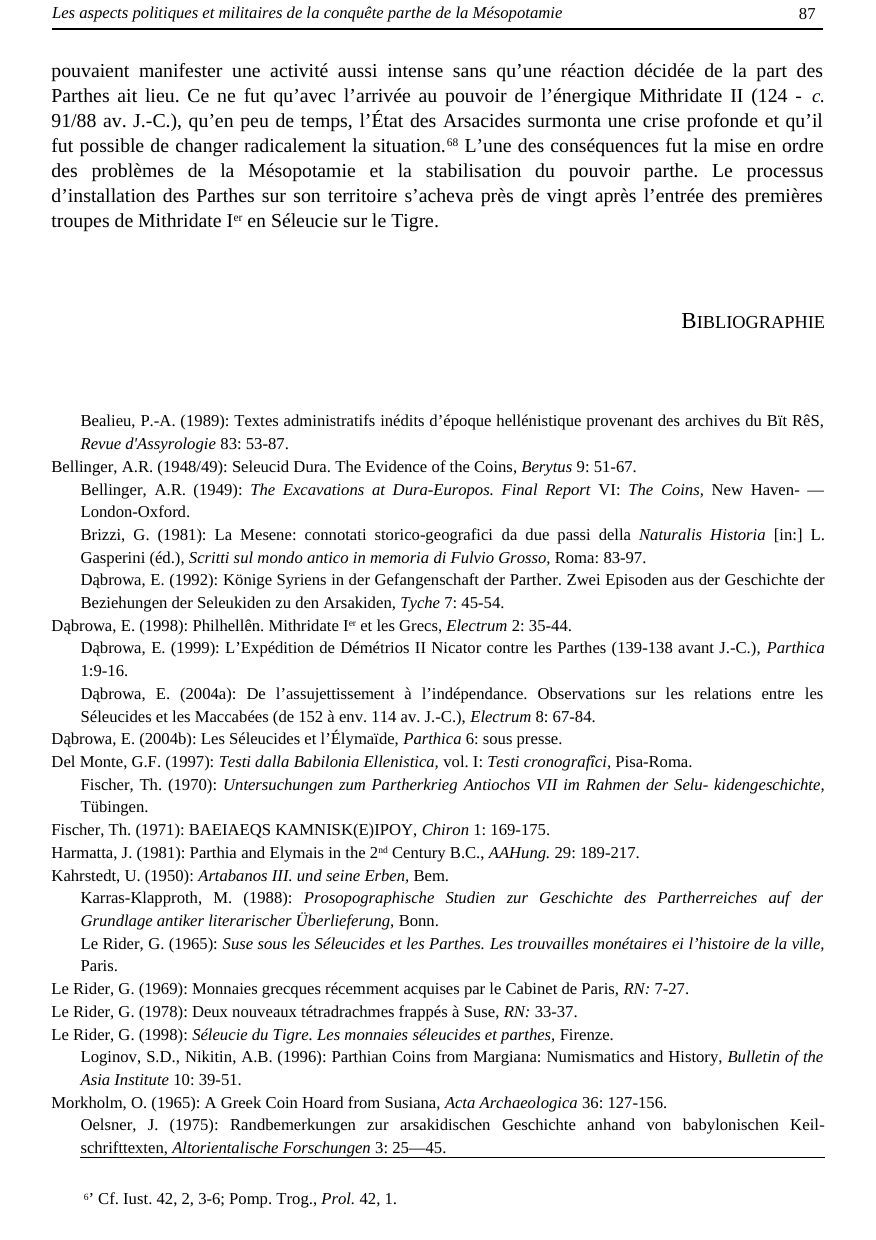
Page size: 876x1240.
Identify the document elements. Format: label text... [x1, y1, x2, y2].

text Del Monte, G.F. (1997): Testi dalla Babilonia Ellenistica, vol. I: Testi cronografîci, Pisa-Roma. [51, 752, 825, 771]
text Fischer, Th. (1970): Untersuchungen zum Partherkrieg Antiochos VII im Rahmen der Selu- kidengeschichte, Tübingen. [80, 774, 825, 816]
text Dąbrowa, E. (1999): L’Expédition de Démétrios II Nicator contre les Parthes (139-138 avant J.-C.), Parthica 1:9-16. [80, 638, 825, 680]
text pouvaient manifester une activité aussi intense sans qu’une réaction décidée de la part des Parthes ait lieu. Ce ne fut qu’avec l’arrivée au pouvoir de l’énergique Mithridate II (124 - c. 91/88 av. J.-C.), qu’en peu de temps, l’État des Arsacides surmonta une crise profonde et qu’il fut possible de changer radicalement la situation.68 L’une des conséquences fut la mise en ordre des problèmes de la Mésopotamie et la stabilisation du pouvoir parthe. Le processus d’installation des Parthes sur son territoire s’acheva près de vingt après l’entrée des premières troupes de Mithridate Ier en Séleucie sur le Tigre. [51, 59, 825, 232]
text Fischer, Th. (1971): BAEIAEQS KAMNISK(E)IPOY, Chiron 1: 169-175. [51, 820, 825, 839]
text Bellinger, A.R. (1949): The Excavations at Dura-Europos. Final Report VI: The Coins, New Haven- —London-Oxford. [80, 479, 825, 521]
text Le Rider, G. (1969): Monnaies grecques récemment acquises par le Cabinet de Paris, RN: 7-27. [51, 979, 825, 998]
text Dąbrowa, E. (1992): Könige Syriens in der Gefangenschaft der Parther. Zwei Episoden aus der Ge­schichte der Beziehungen der Seleukiden zu den Arsakiden, Tyche 7: 45-54. [80, 570, 825, 612]
text Dąbrowa, E. (2004a): De l’assujettissement à l’indépendance. Observations sur les relations entre les Séleucides et les Maccabées (de 152 à env. 114 av. J.-C.), Electrum 8: 67-84. [80, 684, 825, 726]
text Loginov, S.D., Nikitin, A.B. (1996): Parthian Coins from Margiana: Numismatics and History, Bulle­tin of the Asia Institute 10: 39-51. [80, 1047, 825, 1089]
text Kahrstedt, U. (1950): Artabanos III. und seine Erben, Bem. [51, 865, 825, 884]
text Dąbrowa, E. (2004b): Les Séleucides et l’Élymaïde, Parthica 6: sous presse. [51, 729, 825, 748]
text 87 [799, 4, 822, 23]
text 6’ Cf. Iust. 42, 2, 3-6; Pomp. Trog., Prol. 42, 1. [52, 1189, 825, 1208]
subtitle Bibliographie [51, 307, 825, 333]
text Morkholm, O. (1965): A Greek Coin Hoard from Susiana, Acta Archaeologica 36: 127-156. [51, 1092, 825, 1112]
text Harmatta, J. (1981): Parthia and Elymais in the 2nd Century B.C., AAHung. 29: 189-217. [51, 843, 825, 862]
text Bealieu, P.-A. (1989): Textes administratifs inédits d’époque hellénistique provenant des archives du Bït RêS, Revue d'Assyrologie 83: 53-87. [80, 411, 825, 453]
text Le Rider, G. (1965): Suse sous les Séleucides et les Parthes. Les trouvailles monétaires ei l’histoire de la ville, Paris. [80, 933, 825, 975]
text Brizzi, G. (1981): La Mesene: connotati storico-geografici da due passi della Naturalis Historia [in:] L. Gasperini (éd.), Scritti sul mondo antico in memoria di Fulvio Grosso, Roma: 83-97. [80, 525, 825, 567]
text Oelsner, J. (1975): Randbemerkungen zur arsakidischen Geschichte anhand von babylonischen Keil­schrifttexten, Altorientalische Forschungen 3: 25—45. [80, 1115, 825, 1157]
text Dąbrowa, E. (1998): Philhellên. Mithridate Ier et les Grecs, Electrum 2: 35-44. [51, 616, 825, 635]
text Les aspects politiques et militaires de la conquête parthe de la Mésopotamie [52, 3, 629, 22]
text Karras-Klapproth, M. (1988): Prosopographische Studien zur Geschichte des Partherreiches auf der Grundlage antiker literarischer Überlieferung, Bonn. [80, 888, 825, 930]
text Bellinger, A.R. (1948/49): Seleucid Dura. The Evidence of the Coins, Berytus 9: 51-67. [51, 457, 825, 476]
text Le Rider, G. (1978): Deux nouveaux tétradrachmes frappés à Suse, RN: 33-37. [51, 1002, 825, 1021]
text Le Rider, G. (1998): Séleucie du Tigre. Les monnaies séleucides et parthes, Firenze. [51, 1024, 825, 1043]
